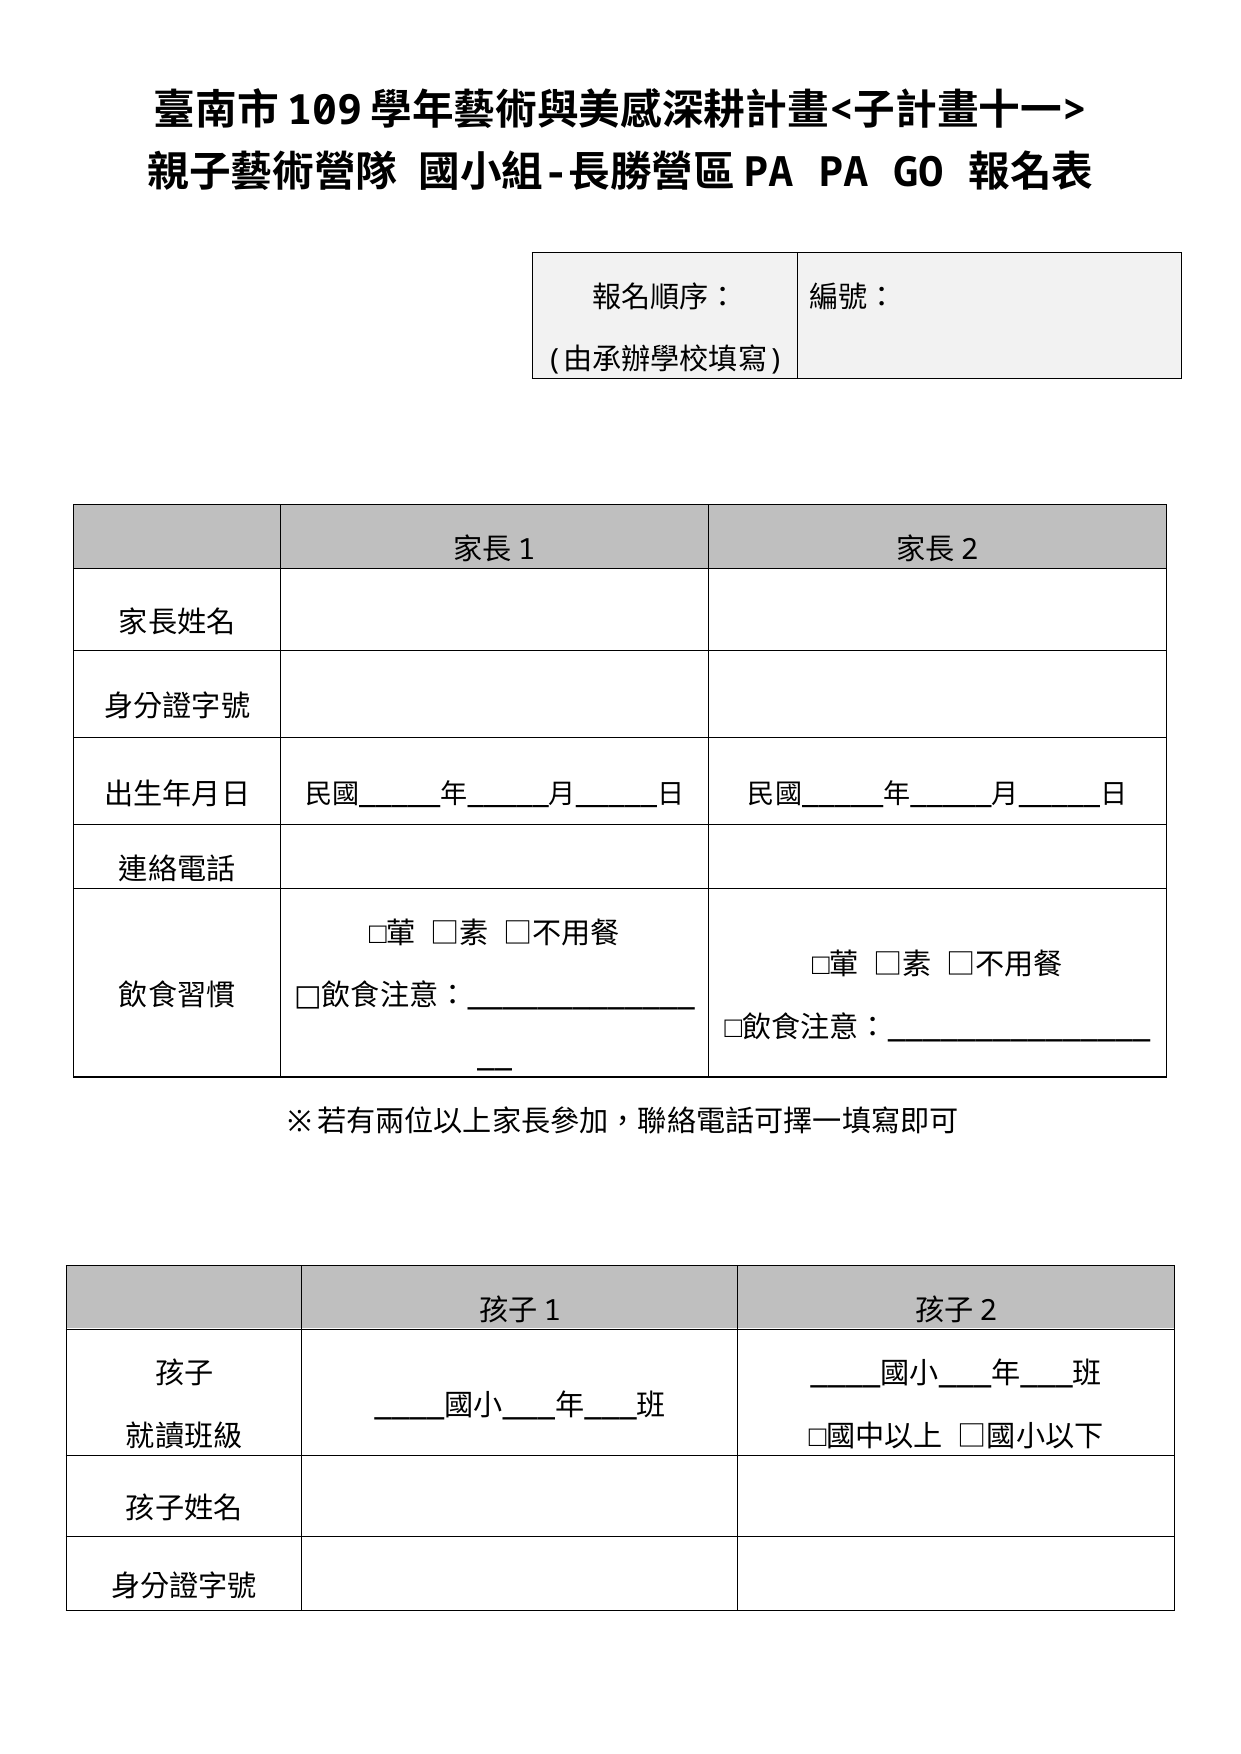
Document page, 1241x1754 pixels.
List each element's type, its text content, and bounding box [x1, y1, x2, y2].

table_cell 出生年月日 [74, 738, 280, 824]
table_cell [281, 825, 708, 888]
table_cell [709, 569, 1166, 649]
table_cell [302, 1456, 737, 1536]
table_header 孩子2 [738, 1266, 1174, 1328]
table_cell ____國小___年___班 [302, 1330, 737, 1454]
table_header 編號： [798, 253, 1181, 378]
table_cell 民國_____年_____月_____日 [281, 738, 708, 824]
table_cell 孩子 就讀班級 [67, 1330, 301, 1454]
table_cell [281, 569, 708, 649]
table_cell □葷 □素 □不用餐 □飲食注意：_______________ [281, 889, 708, 1076]
table_cell 身分證字號 [67, 1537, 301, 1609]
table_cell [738, 1456, 1174, 1536]
table_cell 民國_____年_____月_____日 [709, 738, 1166, 824]
table_cell ____國小___年___班 □國中以上 □國小以下 [738, 1330, 1174, 1454]
table_header 報名順序： (由承辦學校填寫) [533, 253, 797, 378]
table_cell [302, 1537, 737, 1609]
table_cell □葷 □素 □不用餐 □飲食注意：_______________ [709, 889, 1166, 1076]
table_header [67, 1266, 301, 1328]
table_header 孩子1 [302, 1266, 737, 1328]
text ※若有兩位以上家長參加，聯絡電話可擇一填寫即可 [59, 1077, 1181, 1140]
text 親子藝術營隊 國小組-長勝營區PA PA GO 報名表 [59, 127, 1181, 189]
table_cell [281, 651, 708, 737]
table_cell [738, 1537, 1174, 1609]
text 臺南市109學年藝術與美感深耕計畫<子計畫十一> [59, 64, 1181, 127]
table_header [74, 505, 280, 568]
table_cell 孩子姓名 [67, 1456, 301, 1536]
table_header 家長1 [281, 505, 708, 568]
table_cell 家長姓名 [74, 569, 280, 649]
table_cell 飲食習慣 [74, 889, 280, 1076]
table_cell [709, 651, 1166, 737]
table_cell 連絡電話 [74, 825, 280, 888]
table_cell 身分證字號 [74, 651, 280, 737]
table_cell [709, 825, 1166, 888]
table_header 家長2 [709, 505, 1166, 568]
